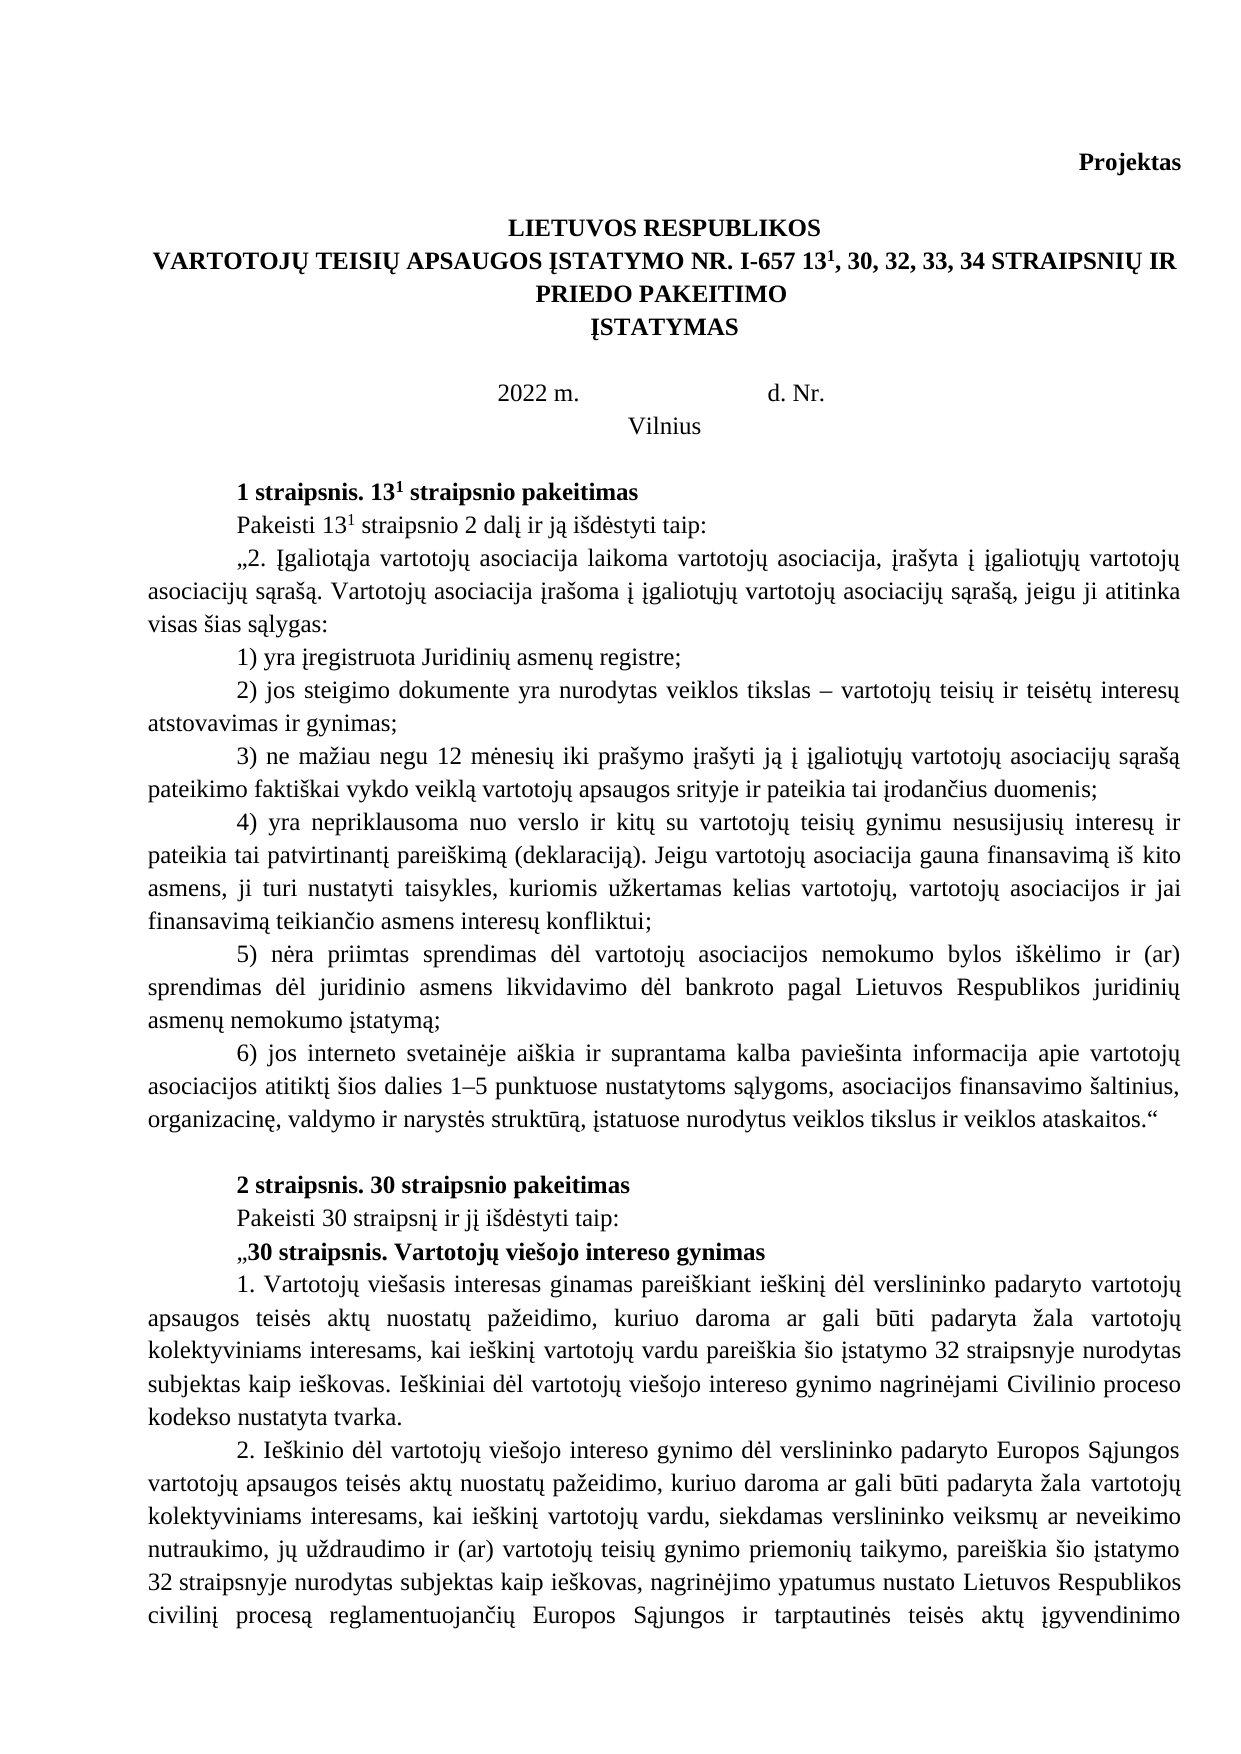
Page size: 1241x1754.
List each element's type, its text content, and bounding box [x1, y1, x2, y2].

text 6) jos interneto svetainėje aiškia ir suprantama kalba paviešinta informacija apie vartotojų asociacijos atitiktį šios dalies 1–5 punktuose nustatytoms sąlygoms, asociacijos finansavimo šaltinius, organizacinę, valdymo ir narystės struktūrą, įstatuose nurodytus veiklos tikslus ir veiklos ataskaitos.“ [148, 1038, 1181, 1133]
text 1 straipsnis. 131 straipsnio pakeitimas [148, 477, 1181, 506]
text ĮSTATYMAS [148, 312, 1181, 341]
text Pakeisti 131 straipsnio 2 dalį ir ją išdėstyti taip: [148, 510, 1181, 539]
text VARTOTOJŲ TEISIŲ APSAUGOS ĮSTATYMO NR. I-657 131, 30, 32, 33, 34 STRAIPSNIŲ IR PRIEDO PAKEITIMO [148, 246, 1181, 308]
text LIETUVOS RESPUBLIKOS [148, 213, 1181, 242]
text Projektas [148, 147, 1181, 176]
text 2) jos steigimo dokumente yra nurodytas veiklos tikslas – vartotojų teisių ir teisėtų interesų atstovavimas ir gynimas; [148, 675, 1181, 737]
text 1. Vartotojų viešasis interesas ginamas pareiškiant ieškinį dėl verslininko padaryto vartotojų apsaugos teisės aktų nuostatų pažeidimo, kuriuo daroma ar gali būti padaryta žala vartotojų kolektyviniams interesams, kai ieškinį vartotojų vardu pareiškia šio įstatymo 32 straipsnyje nurodytas subjektas kaip ieškovas. Ieškiniai dėl vartotojų viešojo intereso gynimo nagrinėjami Civilinio proceso kodekso nustatyta tvarka. [148, 1269, 1181, 1430]
text „30 straipsnis. Vartotojų viešojo intereso gynimas [148, 1237, 1181, 1265]
text 1) yra įregistruota Juridinių asmenų registre; [148, 642, 1181, 671]
text „2. Įgaliotąja vartotojų asociacija laikoma vartotojų asociacija, įrašyta į įgaliotųjų vartotojų asociacijų sąrašą. Vartotojų asociacija įrašoma į įgaliotųjų vartotojų asociacijų sąrašą, jeigu ji atitinka visas šias sąlygas: [148, 543, 1181, 638]
text Pakeisti 30 straipsnį ir jį išdėstyti taip: [148, 1203, 1181, 1232]
text Vilnius [148, 411, 1181, 440]
text 2022 m. d. Nr. [148, 378, 1181, 407]
text 2. Ieškinio dėl vartotojų viešojo intereso gynimo dėl verslininko padaryto Europos Sąjungos vartotojų apsaugos teisės aktų nuostatų pažeidimo, kuriuo daroma ar gali būti padaryta žala vartotojų kolektyviniams interesams, kai ieškinį vartotojų vardu, siekdamas verslininko veiksmų ar neveikimo nutraukimo, jų uždraudimo ir (ar) vartotojų teisių gynimo priemonių taikymo, pareiškia šio įstatymo 32 straipsnyje nurodytas subjektas kaip ieškovas, nagrinėjimo ypatumus nustato Lietuvos Respublikos civilinį procesą reglamentuojančių Europos Sąjungos ir tarptautinės teisės aktų įgyvendinimo [148, 1435, 1181, 1628]
text 3) ne mažiau negu 12 mėnesių iki prašymo įrašyti ją į įgaliotųjų vartotojų asociacijų sąrašą pateikimo faktiškai vykdo veiklą vartotojų apsaugos srityje ir pateikia tai įrodančius duomenis; [148, 741, 1181, 803]
text 4) yra nepriklausoma nuo verslo ir kitų su vartotojų teisių gynimu nesusijusių interesų ir pateikia tai patvirtinantį pareiškimą (deklaraciją). Jeigu vartotojų asociacija gauna finansavimą iš kito asmens, ji turi nustatyti taisykles, kuriomis užkertamas kelias vartotojų, vartotojų asociacijos ir jai finansavimą teikiančio asmens interesų konfliktui; [148, 807, 1181, 935]
text 2 straipsnis. 30 straipsnio pakeitimas [148, 1171, 1181, 1199]
text 5) nėra priimtas sprendimas dėl vartotojų asociacijos nemokumo bylos iškėlimo ir (ar) sprendimas dėl juridinio asmens likvidavimo dėl bankroto pagal Lietuvos Respublikos juridinių asmenų nemokumo įstatymą; [148, 939, 1181, 1034]
